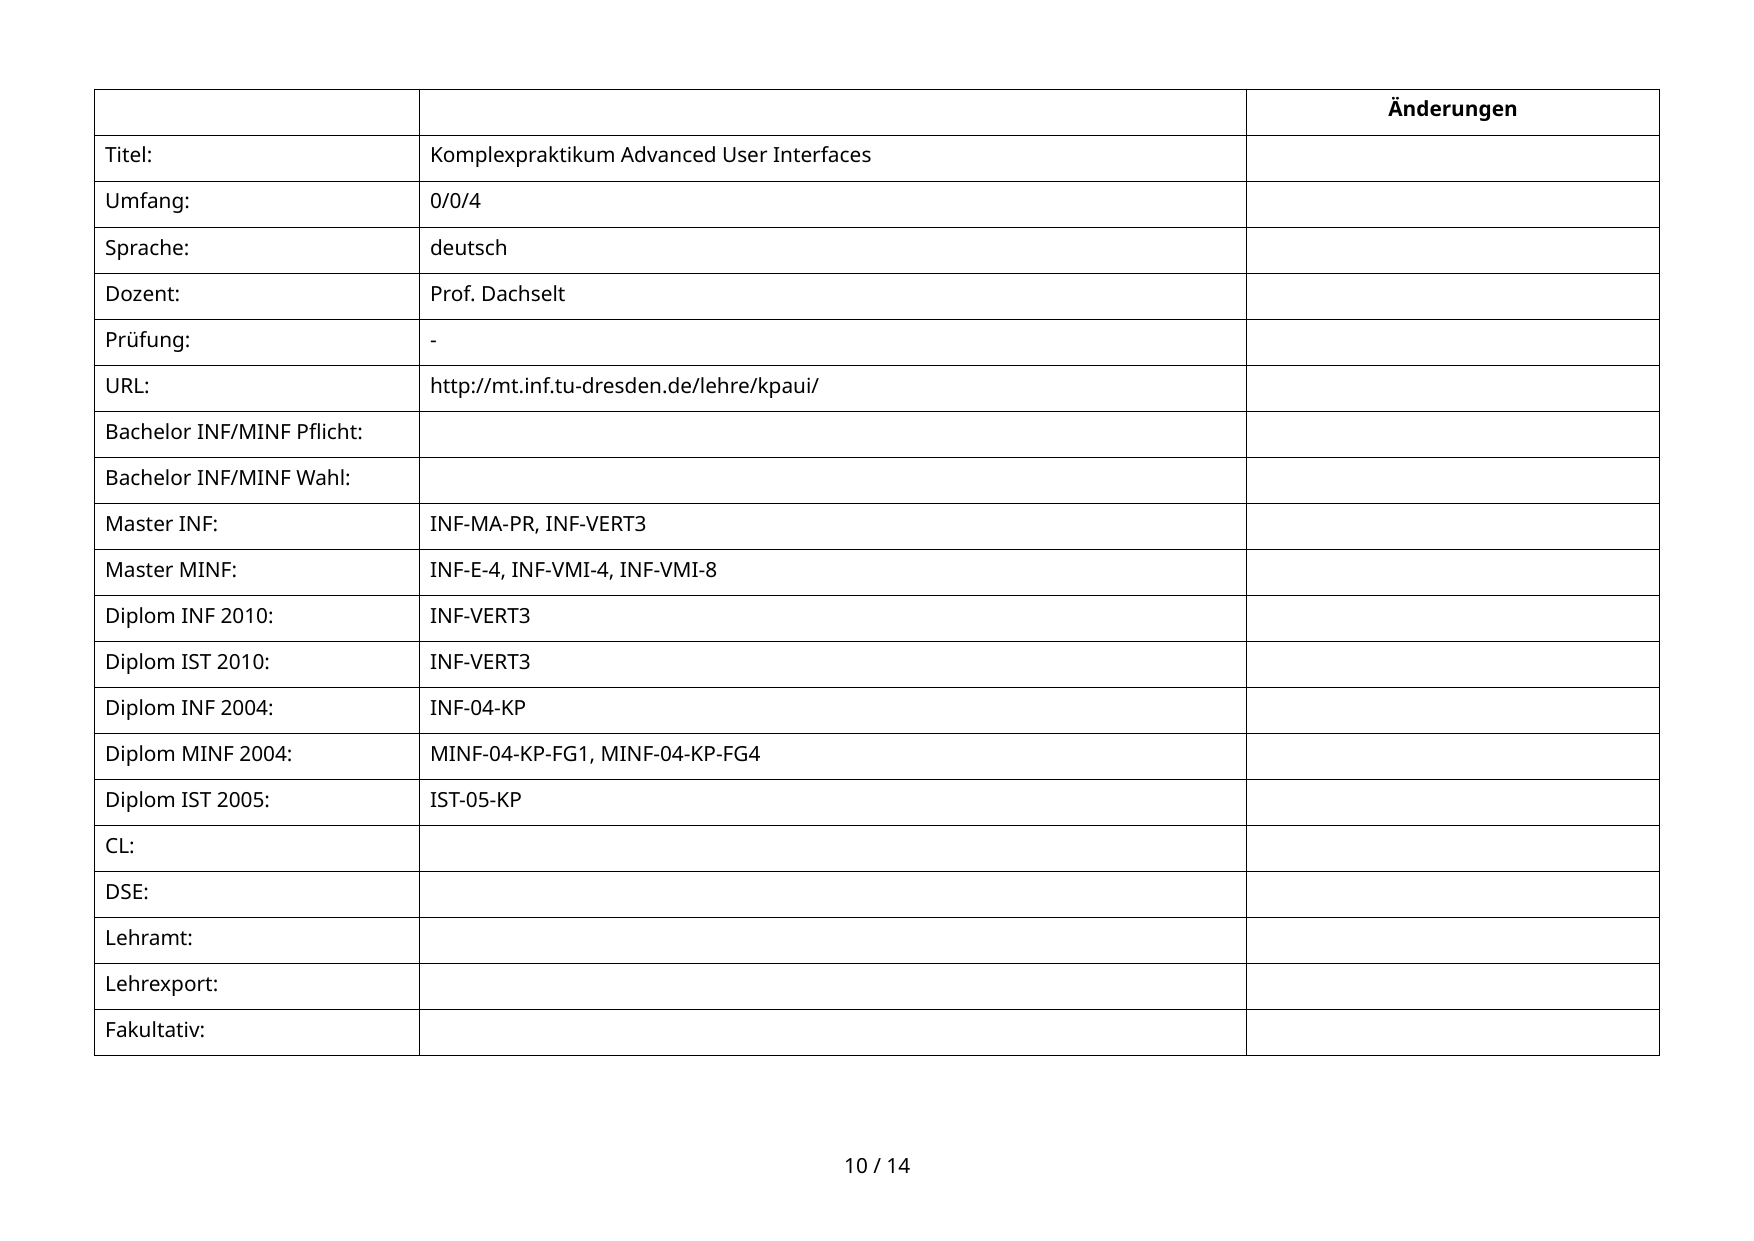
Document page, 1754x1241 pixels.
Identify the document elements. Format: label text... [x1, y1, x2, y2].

table_cell Lehrexport: [95, 964, 419, 1009]
table_cell http://mt.inf.tu-dresden.de/lehre/kpaui/ [420, 366, 1246, 411]
table_cell INF-VERT3 [420, 642, 1246, 687]
table_cell [1247, 734, 1659, 779]
table_cell Prof. Dachselt [420, 274, 1246, 319]
table_cell Diplom MINF 2004: [95, 734, 419, 779]
table_cell CL: [95, 826, 419, 871]
table_cell [1247, 274, 1659, 319]
table_cell [1247, 320, 1659, 365]
table_cell Umfang: [95, 182, 419, 227]
table_cell [1247, 780, 1659, 825]
table_cell MINF-04-KP-FG1, MINF-04-KP-FG4 [420, 734, 1246, 779]
table_cell [1247, 228, 1659, 273]
table_cell - [420, 320, 1246, 365]
table_cell [420, 1010, 1246, 1055]
table_cell Titel: [95, 136, 419, 181]
table_cell Diplom INF 2004: [95, 688, 419, 733]
table_cell [420, 872, 1246, 917]
table_cell Bachelor INF/MINF Wahl: [95, 458, 419, 503]
table_cell [1247, 458, 1659, 503]
table_cell 0/0/4 [420, 182, 1246, 227]
table_cell INF-04-KP [420, 688, 1246, 733]
table_cell Master INF: [95, 504, 419, 549]
table_cell [1247, 366, 1659, 411]
table_cell Sprache: [95, 228, 419, 273]
table_cell Dozent: [95, 274, 419, 319]
table_cell [1247, 872, 1659, 917]
table_cell [1247, 136, 1659, 181]
table_cell Diplom INF 2010: [95, 596, 419, 641]
table_cell [420, 458, 1246, 503]
table_cell URL: [95, 366, 419, 411]
table_cell [420, 918, 1246, 963]
table_cell [420, 964, 1246, 1009]
table_cell [1247, 1010, 1659, 1055]
table_header Änderungen [1247, 90, 1659, 134]
table_cell INF-E-4, INF-VMI-4, INF-VMI-8 [420, 550, 1246, 595]
table_cell [420, 826, 1246, 871]
table_cell Fakultativ: [95, 1010, 419, 1055]
table_cell [1247, 826, 1659, 871]
table_cell [1247, 688, 1659, 733]
table_cell Prüfung: [95, 320, 419, 365]
table_header [420, 90, 1246, 134]
table_header [95, 90, 419, 134]
table_cell [1247, 918, 1659, 963]
table_cell IST-05-KP [420, 780, 1246, 825]
table_cell Diplom IST 2010: [95, 642, 419, 687]
table_cell INF-VERT3 [420, 596, 1246, 641]
table_cell [1247, 182, 1659, 227]
table_cell DSE: [95, 872, 419, 917]
table_cell INF-MA-PR, INF-VERT3 [420, 504, 1246, 549]
table_cell Komplexpraktikum Advanced User Interfaces [420, 136, 1246, 181]
table_cell [420, 412, 1246, 457]
table_cell [1247, 550, 1659, 595]
table_cell Diplom IST 2005: [95, 780, 419, 825]
table_cell deutsch [420, 228, 1246, 273]
table_cell [1247, 596, 1659, 641]
table_cell [1247, 964, 1659, 1009]
table_cell [1247, 642, 1659, 687]
table_cell Lehramt: [95, 918, 419, 963]
table_cell [1247, 504, 1659, 549]
table_cell Bachelor INF/MINF Pflicht: [95, 412, 419, 457]
table_cell [1247, 412, 1659, 457]
table_cell Master MINF: [95, 550, 419, 595]
